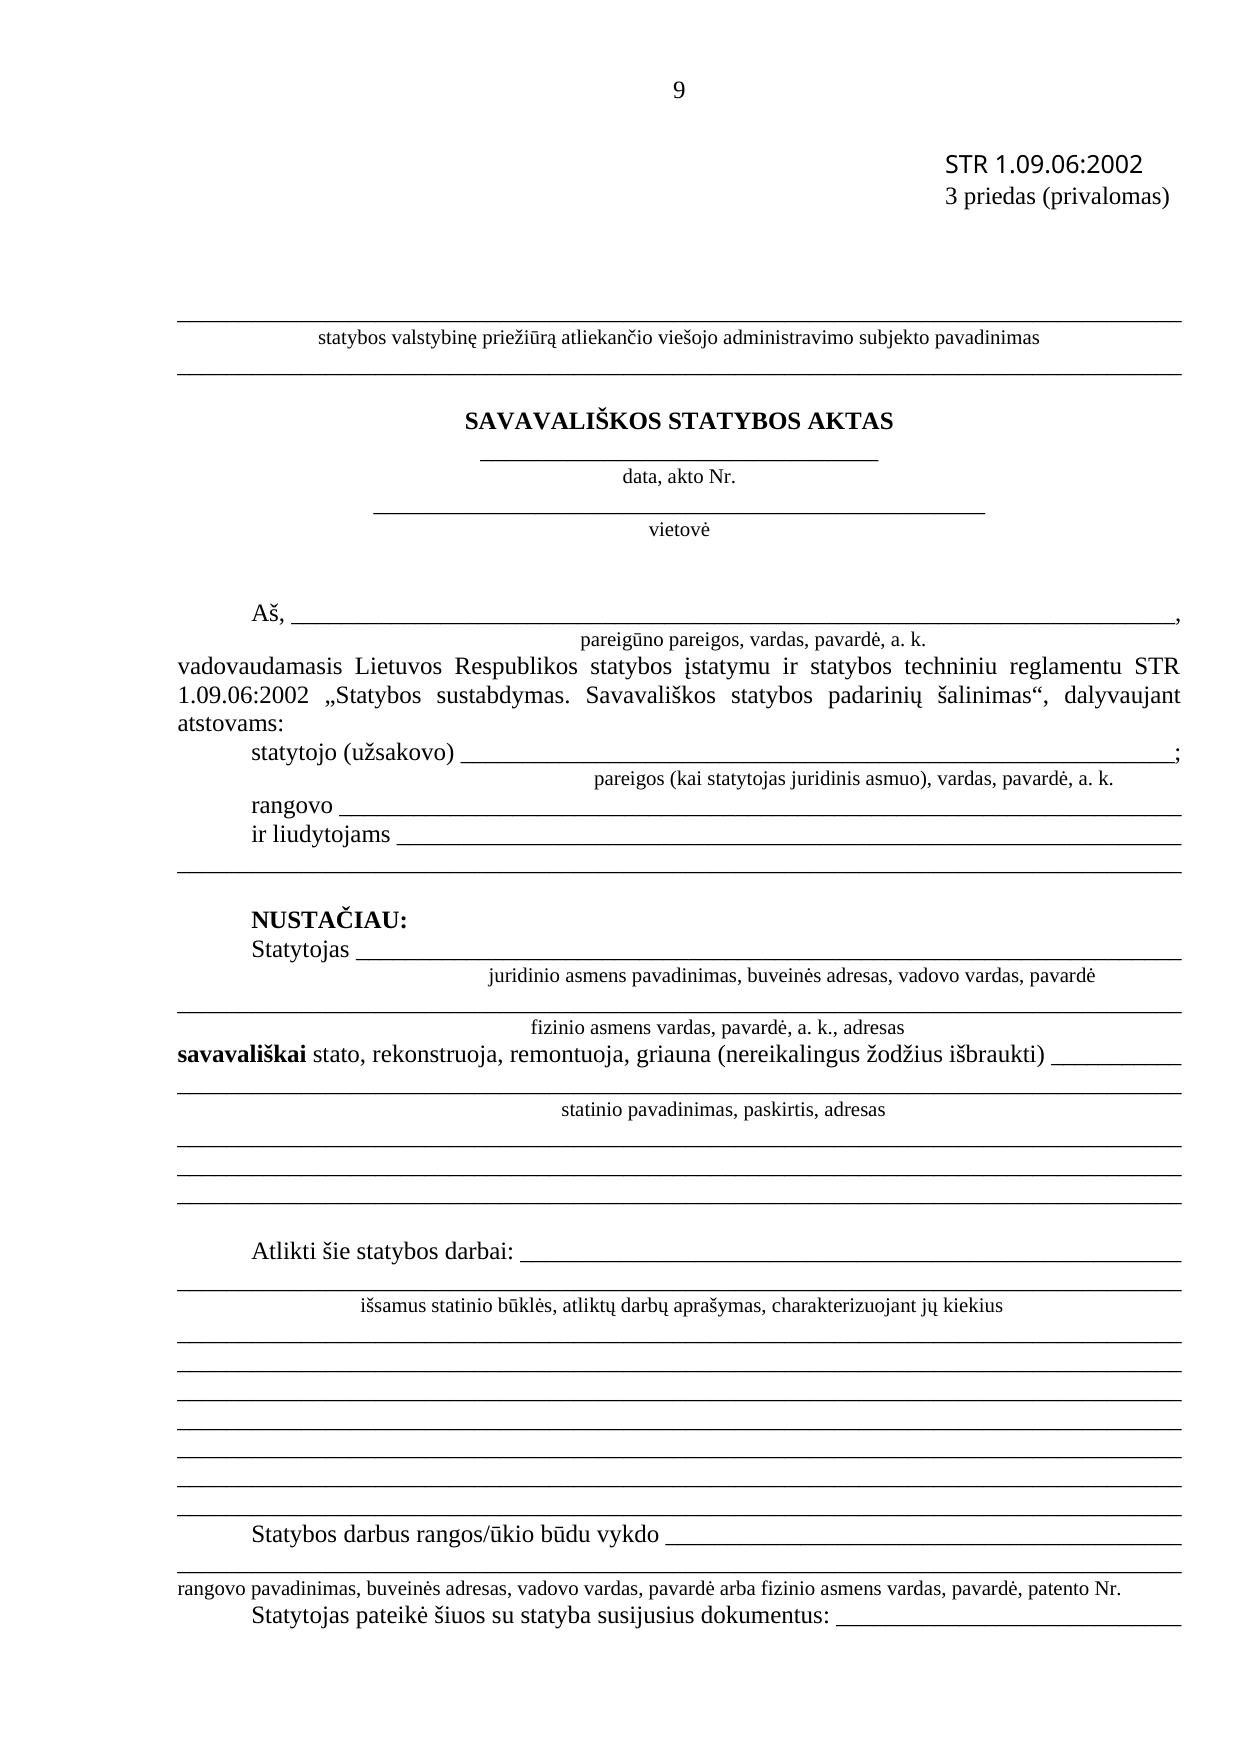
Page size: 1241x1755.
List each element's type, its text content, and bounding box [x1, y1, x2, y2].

text juridinio asmens pavadinimas, buveinės adresas, vadovo vardas, pavardė [177, 962, 1181, 987]
text statytojo (užsakovo) ; [177, 737, 1181, 766]
text statybos valstybinę priežiūrą atliekančio viešojo administravimo subjekto pavadinimas [177, 325, 1181, 349]
text savavališkai stato, rekonstruoja, remontuoja, griauna (nereikalingus žodžius išbraukti) [177, 1039, 1181, 1068]
text Aš, , [177, 598, 1181, 627]
text Atlikti šie statybos darbai: [177, 1236, 1181, 1265]
text 3 priedas (privalomas) [177, 181, 1181, 210]
text Statybos darbus rangos/ūkio būdu vykdo [177, 1519, 1181, 1547]
text rangovo pavadinimas, buveinės adresas, vadovo vardas, pavardė arba fizinio asmens vardas, pavardė, patento Nr. [177, 1576, 1181, 1600]
text NUSTAČIAU: [177, 905, 1181, 934]
text Statytojas [177, 934, 1181, 962]
text pareigos (kai statytojas juridinis asmuo), vardas, pavardė, a. k. [177, 766, 1181, 790]
text Statytojas pateikė šiuos su statyba susijusius dokumentus: [177, 1600, 1181, 1629]
text išsamus statinio būklės, atliktų darbų aprašymas, charakterizuojant jų kiekius [177, 1293, 1181, 1317]
text pareigūno pareigos, vardas, pavardė, a. k. [177, 627, 1181, 651]
text ir liudytojams [177, 819, 1181, 847]
text statinio pavadinimas, paskirtis, adresas [177, 1097, 1181, 1121]
text vadovaudamasis Lietuvos Respublikos statybos įstatymu ir statybos techniniu reglamentu STR 1.09.06:2002 „Statybos sustabdymas. Savavališkos statybos padarinių šalinimas“, dalyvaujant atstovams: [177, 651, 1181, 737]
text rangovo [177, 790, 1181, 819]
text data, akto Nr. [177, 464, 1181, 488]
text vietovė [177, 517, 1181, 541]
text fizinio asmens vardas, pavardė, a. k., adresas [177, 1015, 1181, 1039]
text STR 1.09.06:2002 [177, 147, 1181, 181]
text SAVAVALIŠKOS STATYBOS AKTAS [177, 406, 1181, 435]
